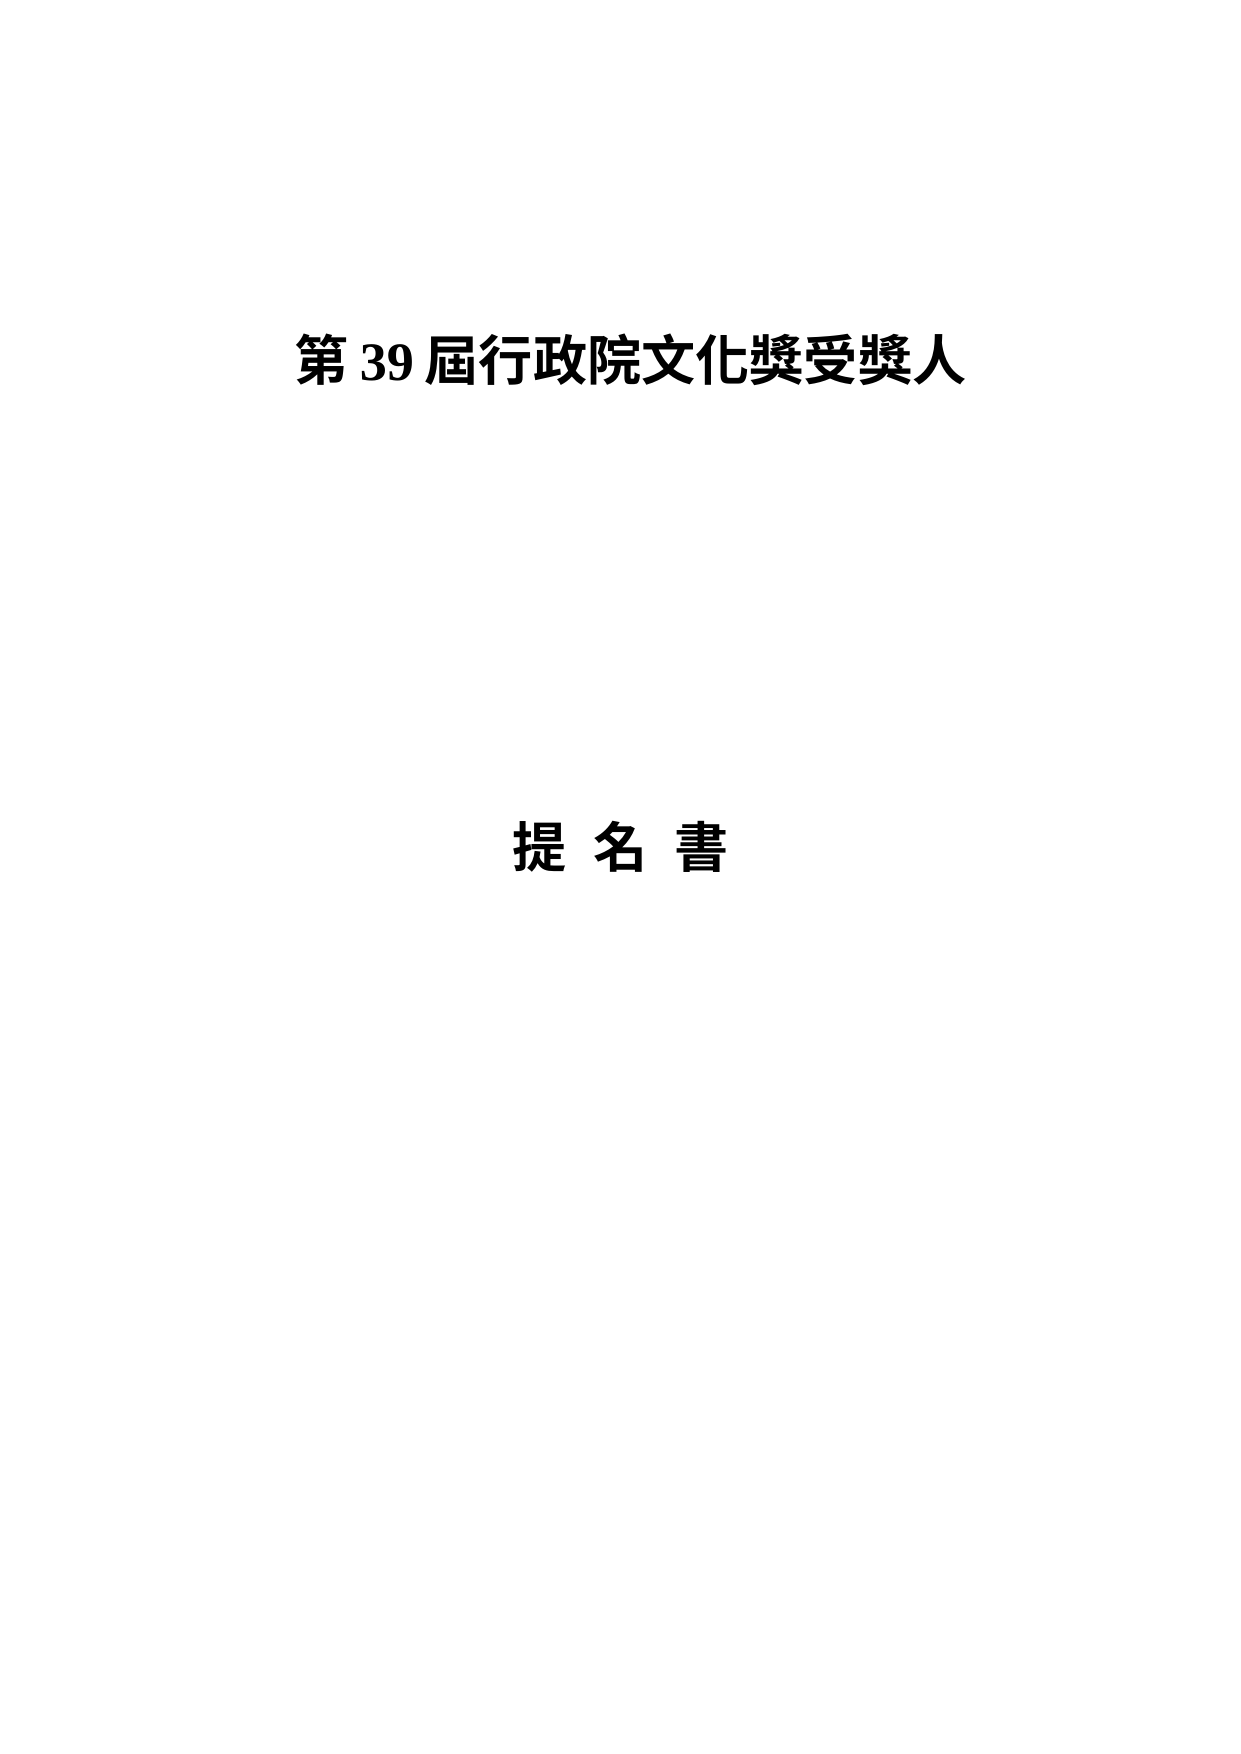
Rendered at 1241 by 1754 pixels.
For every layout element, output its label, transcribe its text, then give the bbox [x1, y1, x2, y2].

text 提 名 書 [177, 805, 1063, 883]
text 第39屆行政院文化獎受獎人 [133, 318, 1128, 396]
